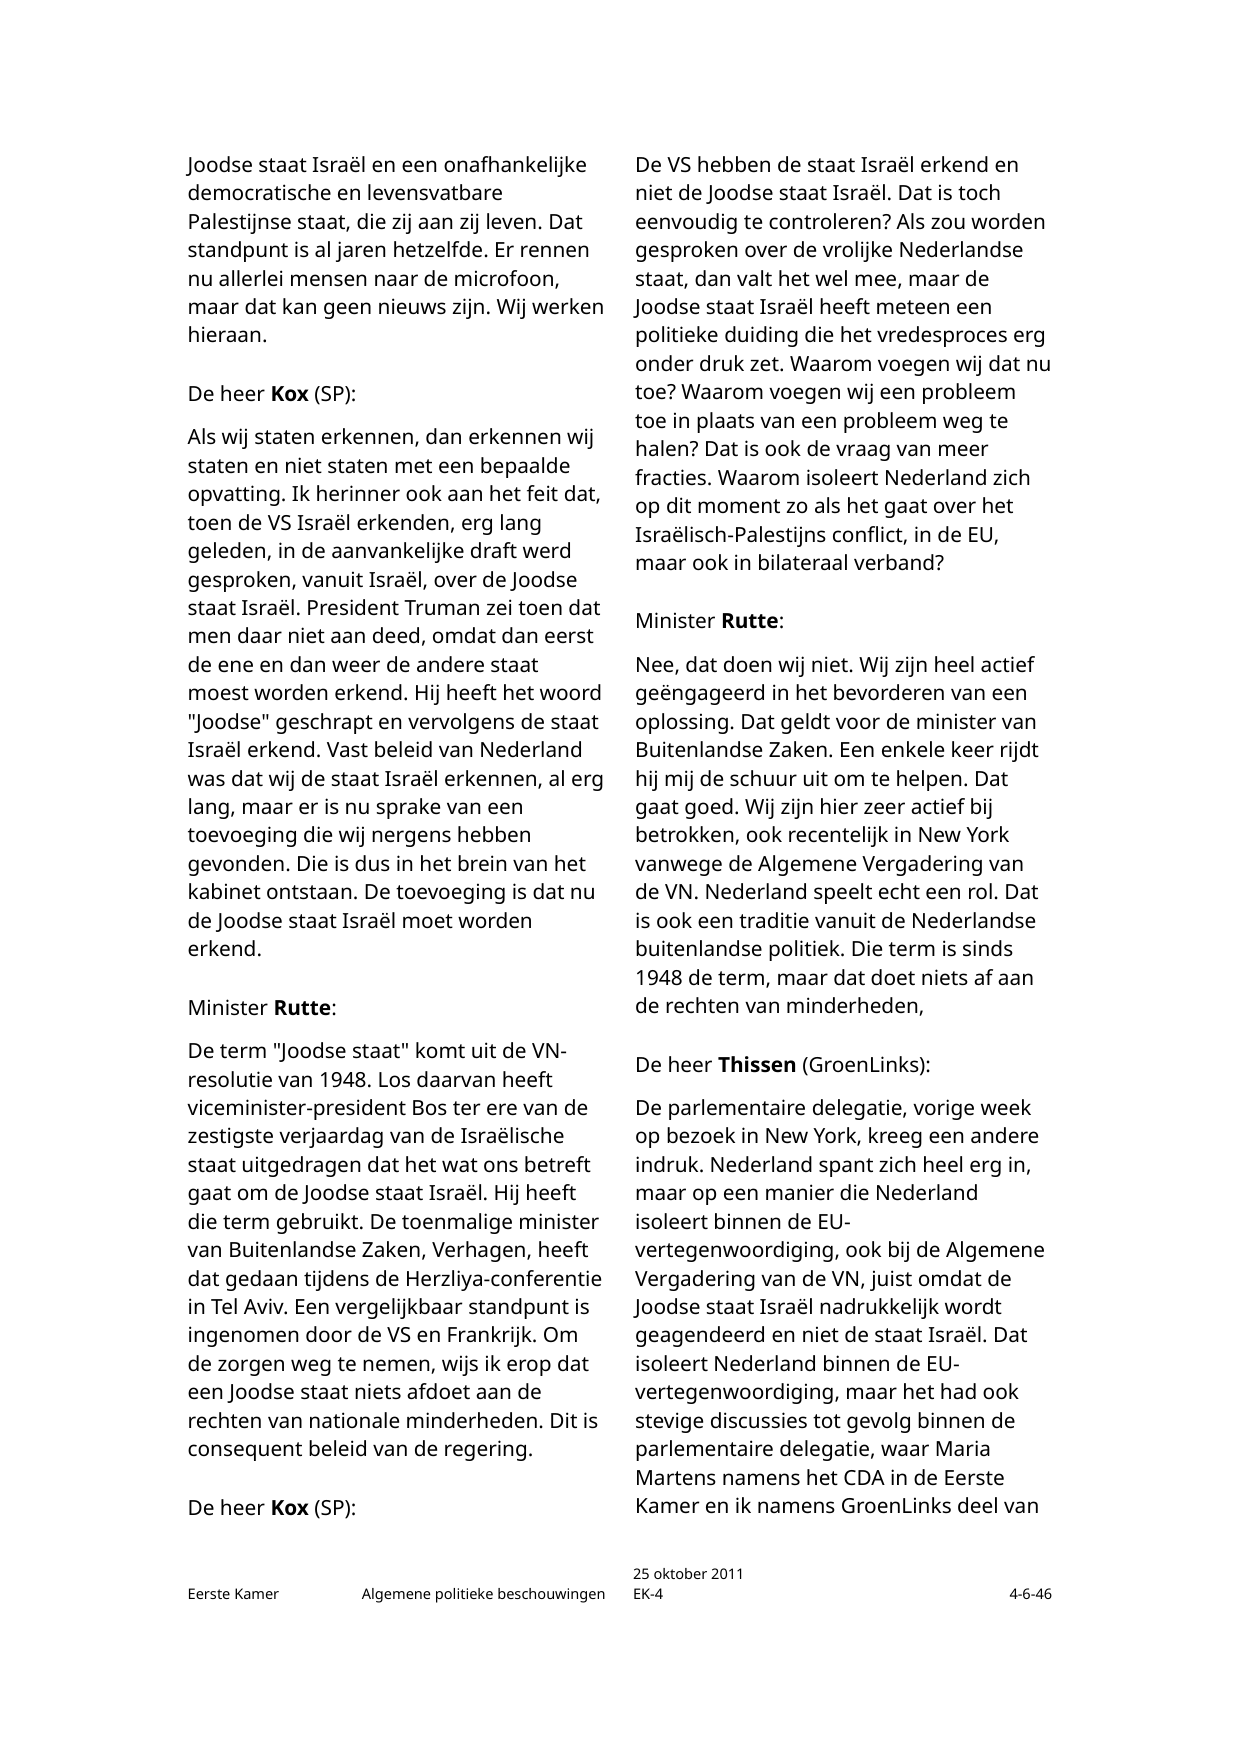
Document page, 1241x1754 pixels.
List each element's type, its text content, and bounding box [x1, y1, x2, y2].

text Joodse staat Israël en een onafhankelijke democratische en levensvatbare Palestijnse staat, die zij aan zij leven. Dat standpunt is al jaren hetzelfde. Er rennen nu allerlei mensen naar de microfoon, maar dat kan geen nieuws zijn. Wij werken hieraan. [187, 150, 605, 349]
text De heer Kox (SP): [187, 1493, 605, 1521]
text Nee, dat doen wij niet. Wij zijn heel actief geëngageerd in het bevorderen van een oplossing. Dat geldt voor de minister van Buitenlandse Zaken. Een enkele keer rijdt hij mij de schuur uit om te helpen. Dat gaat goed. Wij zijn hier zeer actief bij betrokken, ook recentelijk in New York vanwege de Algemene Vergadering van de VN. Nederland speelt echt een rol. Dat is ook een traditie vanuit de Nederlandse buitenlandse politiek. Die term is sinds 1948 de term, maar dat doet niets af aan de rechten van minderheden, [635, 650, 1053, 1020]
text Als wij staten erkennen, dan erkennen wij staten en niet staten met een bepaalde opvatting. Ik herinner ook aan het feit dat, toen de VS Israël erkenden, erg lang geleden, in de aanvankelijke draft werd gesproken, vanuit Israël, over de Joodse staat Israël. President Truman zei toen dat men daar niet aan deed, omdat dan eerst de ene en dan weer de andere staat moest worden erkend. Hij heeft het woord "Joodse" geschrapt en vervolgens de staat Israël erkend. Vast beleid van Nederland was dat wij de staat Israël erkennen, al erg lang, maar er is nu sprake van een toevoeging die wij nergens hebben gevonden. Die is dus in het brein van het kabinet ontstaan. De toevoeging is dat nu de Joodse staat Israël moet worden erkend. [187, 422, 605, 963]
text De VS hebben de staat Israël erkend en niet de Joodse staat Israël. Dat is toch eenvoudig te controleren? Als zou worden gesproken over de vrolijke Nederlandse staat, dan valt het wel mee, maar de Joodse staat Israël heeft meteen een politieke duiding die het vredesproces erg onder druk zet. Waarom voegen wij dat nu toe? Waarom voegen wij een probleem toe in plaats van een probleem weg te halen? Dat is ook de vraag van meer fracties. Waarom isoleert Nederland zich op dit moment zo als het gaat over het Israëlisch-Palestijns conflict, in de EU, maar ook in bilateraal verband? [635, 150, 1053, 577]
text De heer Thissen (GroenLinks): [635, 1050, 1053, 1078]
text De term "Joodse staat" komt uit de VN-resolutie van 1948. Los daarvan heeft viceminister-president Bos ter ere van de zestigste verjaardag van de Israëlische staat uitgedragen dat het wat ons betreft gaat om de Joodse staat Israël. Hij heeft die term gebruikt. De toenmalige minister van Buitenlandse Zaken, Verhagen, heeft dat gedaan tijdens de Herzliya-conferentie in Tel Aviv. Een vergelijkbaar standpunt is ingenomen door de VS en Frankrijk. Om de zorgen weg te nemen, wijs ik erop dat een Joodse staat niets afdoet aan de rechten van nationale minderheden. Dit is consequent beleid van de regering. [187, 1036, 605, 1463]
text De heer Kox (SP): [187, 379, 605, 407]
text Minister Rutte: [635, 607, 1053, 635]
text Minister Rutte: [187, 993, 605, 1021]
text De parlementaire delegatie, vorige week op bezoek in New York, kreeg een andere indruk. Nederland spant zich heel erg in, maar op een manier die Nederland isoleert binnen de EU-vertegenwoordiging, ook bij de Algemene Vergadering van de VN, juist omdat de Joodse staat Israël nadrukkelijk wordt geagendeerd en niet de staat Israël. Dat isoleert Nederland binnen de EU-vertegenwoordiging, maar het had ook stevige discussies tot gevolg binnen de parlementaire delegatie, waar Maria Martens namens het CDA in de Eerste Kamer en ik namens GroenLinks deel van [635, 1093, 1053, 1520]
